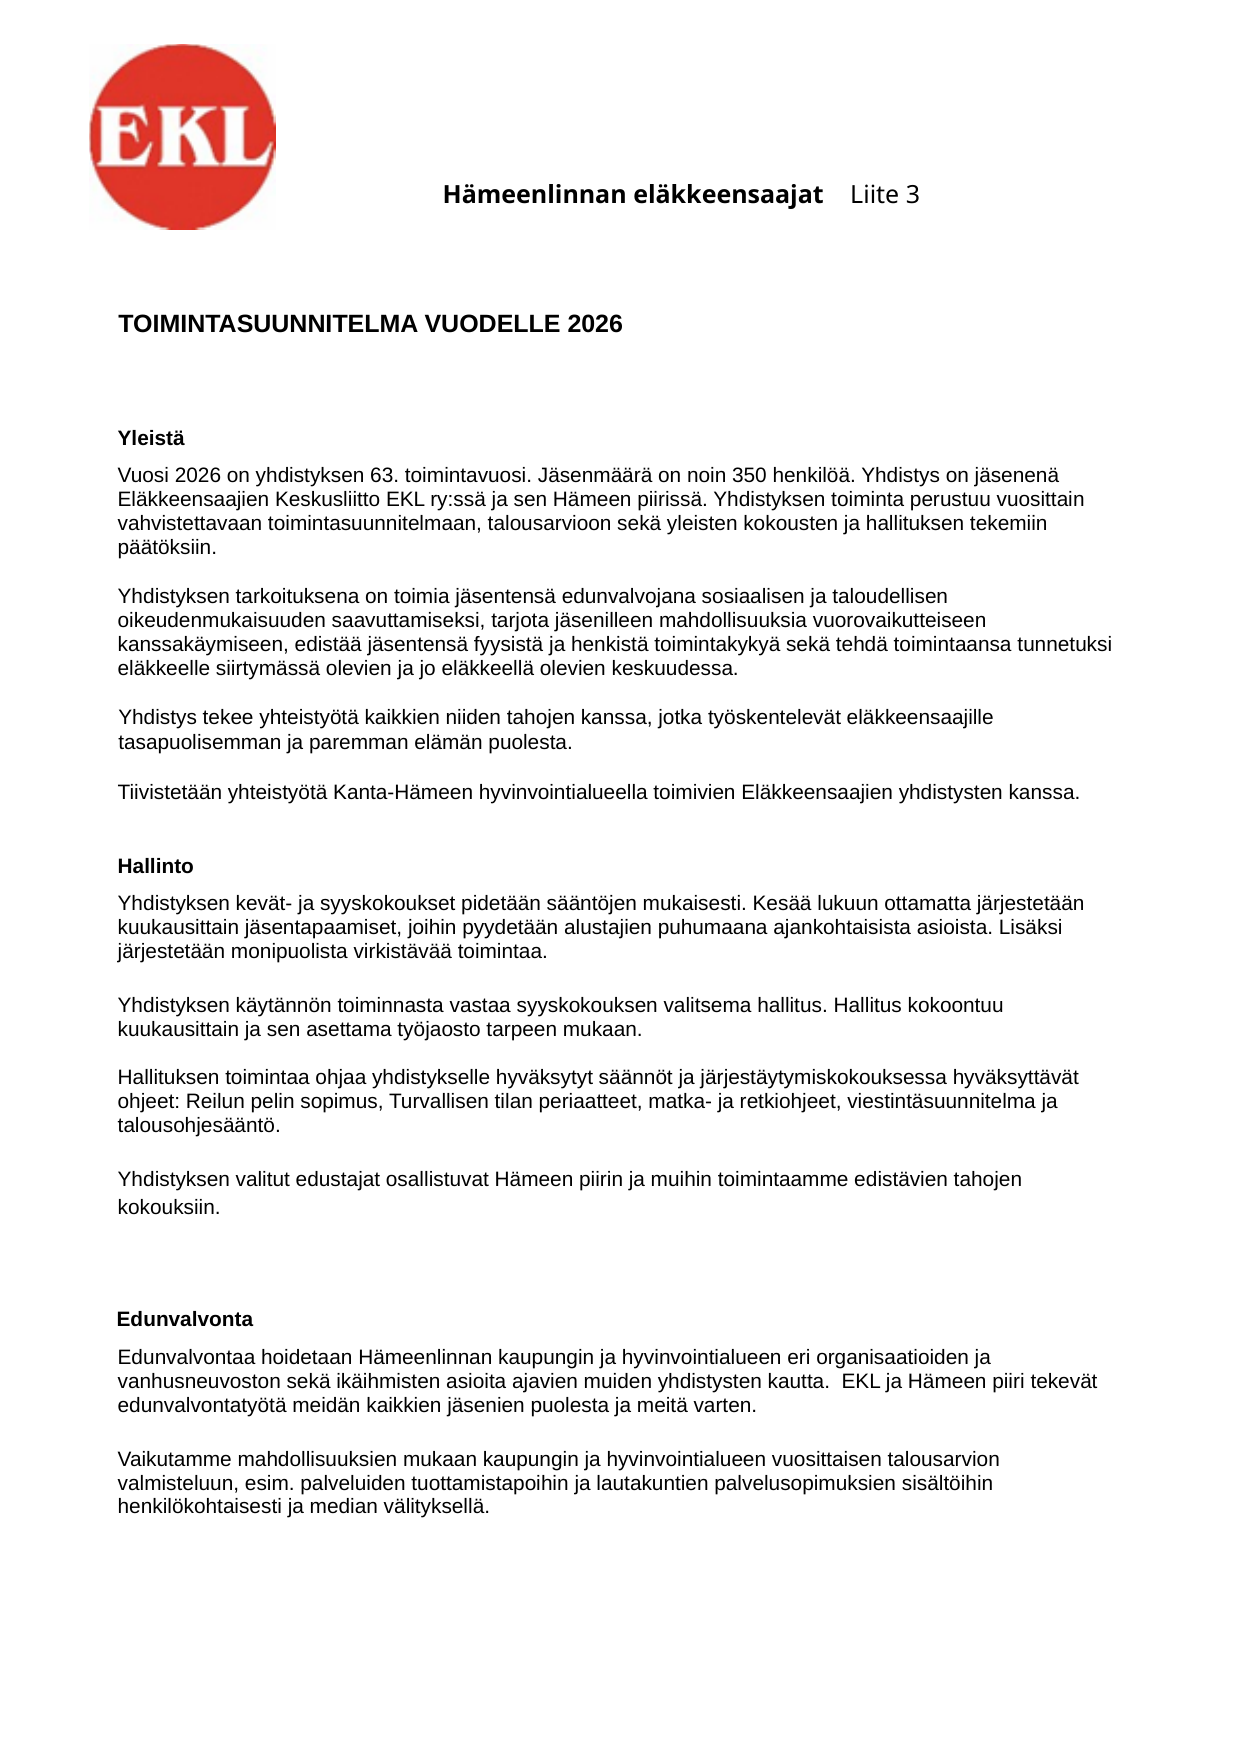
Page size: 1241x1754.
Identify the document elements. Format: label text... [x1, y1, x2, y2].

text Vuosi 2026 on yhdistyksen 63. toimintavuosi. Jäsenmäärä on noin 350 henkilöä. Yhdistys on jäsenenä Eläkkeensaajien Keskusliitto EKL ry:ssä ja sen Hämeen piirissä. Yhdistyksen toiminta perustuu vuosittain vahvistettavaan toimintasuunnitelmaan, talousarvioon sekä yleisten kokousten ja hallituksen tekemiin päätöksiin. [117, 463, 1121, 559]
text Yhdistyksen valitut edustajat osallistuvat Hämeen piirin ja muihin toimintaamme edistävien tahojen kokouksiin. [117, 1167, 1121, 1219]
text Yhdistys tekee yhteistyötä kaikkien niiden tahojen kanssa, jotka työskentelevät eläkkeensaajille tasapuolisemman ja paremman elämän puolesta. [118, 705, 1121, 754]
text TOIMINTASUUNNITELMA VUODELLE 2026 [118, 309, 1121, 337]
picture [89, 44, 276, 230]
text Hallituksen toimintaa ohjaa yhdistykselle hyväksytyt säännöt ja järjestäytymiskokouksessa hyväksyttävät ohjeet: Reilun pelin sopimus, Turvallisen tilan periaatteet, matka- ja retkiohjeet, viestintäsuunnitelma ja talousohjesääntö. [117, 1065, 1121, 1137]
text Edunvalvontaa hoidetaan Hämeenlinnan kaupungin ja hyvinvointialueen eri organisaatioiden ja vanhusneuvoston sekä ikäihmisten asioita ajavien muiden yhdistysten kautta. EKL ja Hämeen piiri tekevät edunvalvontatyötä meidän kaikkien jäsenien puolesta ja meitä varten. [117, 1344, 1121, 1416]
text Yhdistyksen tarkoituksena on toimia jäsentensä edunvalvojana sosiaalisen ja taloudellisen oikeudenmukaisuuden saavuttamiseksi, tarjota jäsenilleen mahdollisuuksia vuorovaikutteiseen kanssakäymiseen, edistää jäsentensä fyysistä ja henkistä toimintakykyä sekä tehdä toimintaansa tunnetuksi eläkkeelle siirtymässä olevien ja jo eläkkeellä olevien keskuudessa. [117, 584, 1121, 680]
subtitle Yleistä [117, 426, 1121, 450]
text Yhdistyksen käytännön toiminnasta vastaa syyskokouksen valitsema hallitus. Hallitus kokoontuu kuukausittain ja sen asettama työjaosto tarpeen mukaan. [117, 993, 1121, 1041]
text Yhdistyksen kevät- ja syyskokoukset pidetään sääntöjen mukaisesti. Kesää lukuun ottamatta järjestetään kuukausittain jäsentapaamiset, joihin pyydetään alustajien puhumaana ajankohtaisista asioista. Lisäksi järjestetään monipuolista virkistävää toimintaa. [117, 891, 1121, 963]
text Tiivistetään yhteistyötä Kanta-Hämeen hyvinvointialueella toimivien Eläkkeensaajien yhdistysten kanssa. [117, 780, 1121, 804]
subtitle Hallinto [117, 854, 1121, 878]
text Vaikutamme mahdollisuuksien mukaan kaupungin ja hyvinvointialueen vuosittaisen talousarvion valmisteluun, esim. palveluiden tuottamistapoihin ja lautakuntien palvelusopimuksien sisältöihin henkilökohtaisesti ja median välityksellä. [117, 1446, 1121, 1518]
subtitle Edunvalvonta [116, 1307, 1121, 1331]
